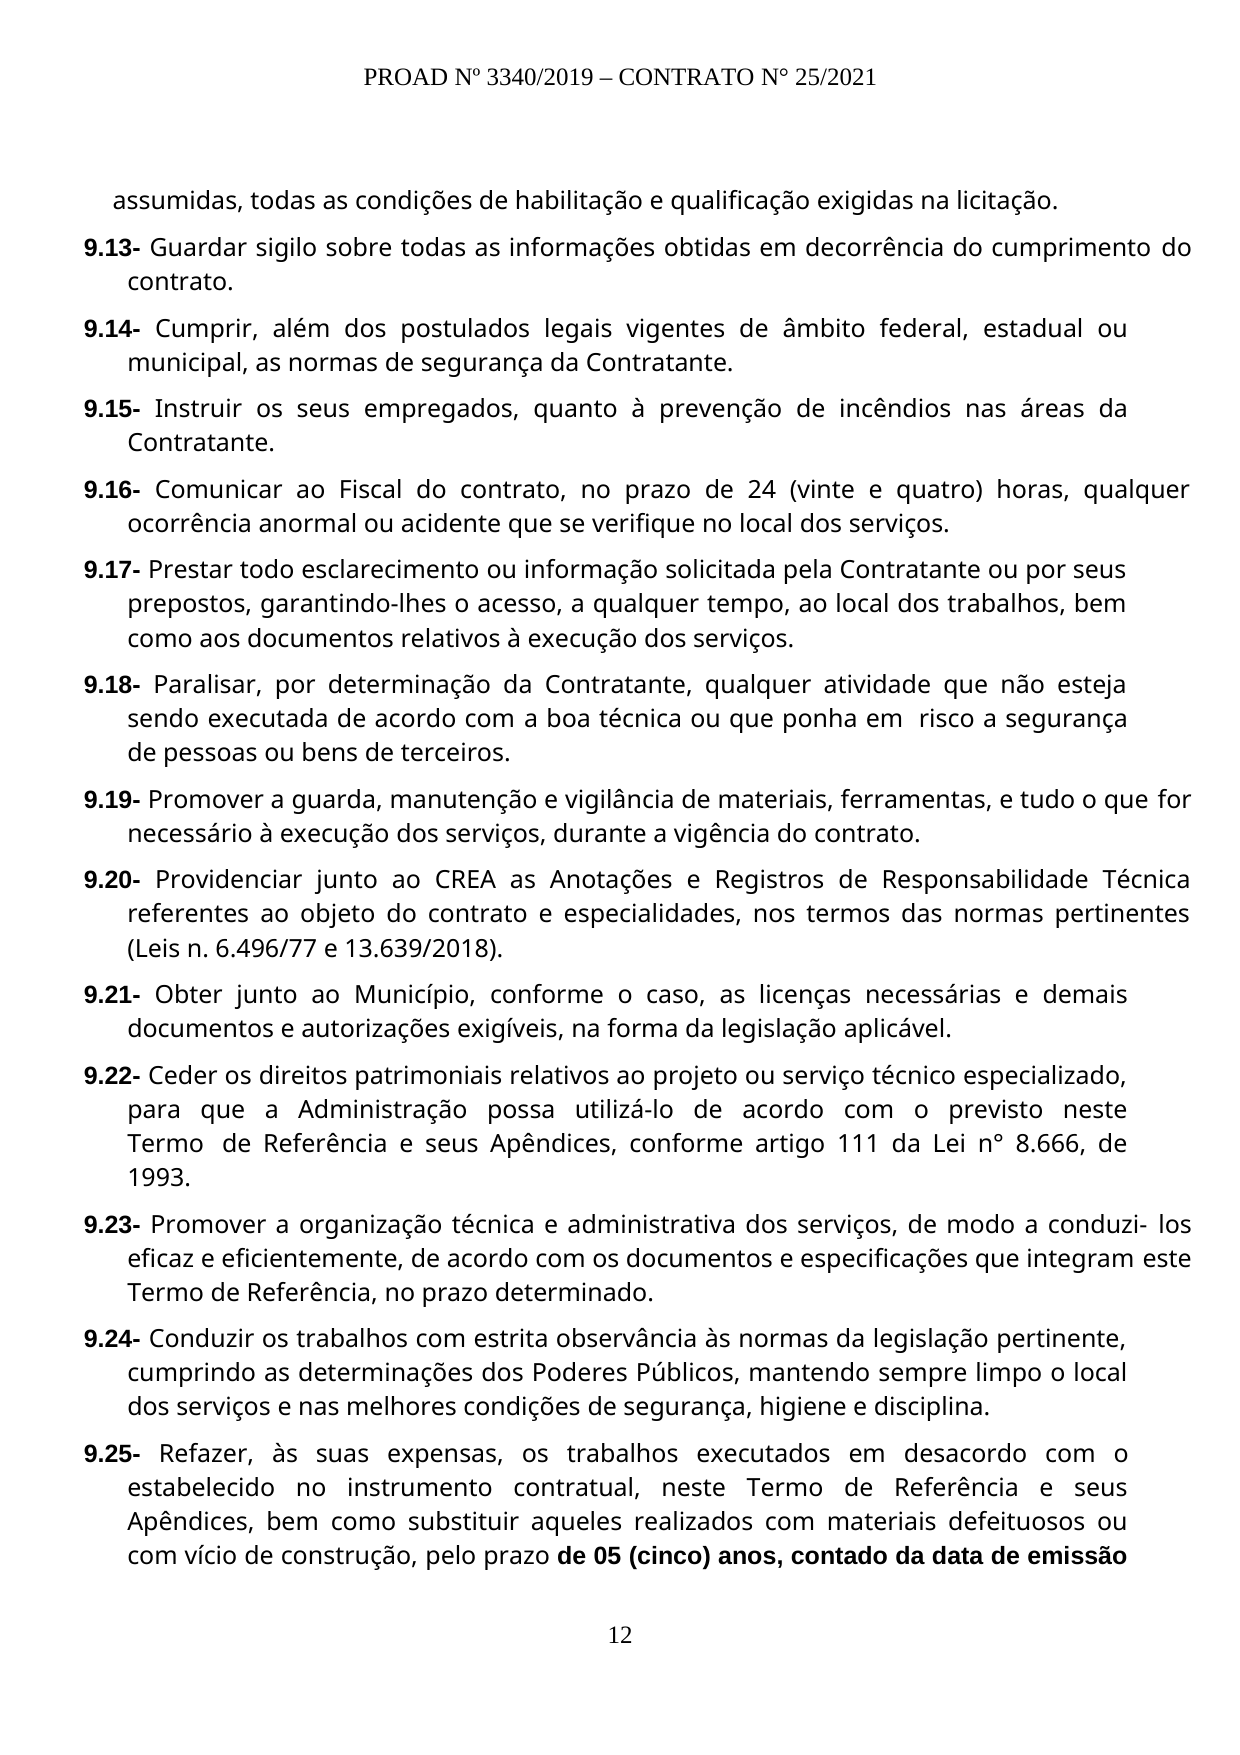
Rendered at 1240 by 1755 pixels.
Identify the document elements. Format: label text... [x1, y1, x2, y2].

list - Conduzir os trabalhos com estrita observância às normas da legislação pertinente, cumprindo as determinações dos Poderes Públicos, mantendo sempre limpo o local dos serviços e nas melhores condições de segurança, higiene e disciplina. [112, 1321, 1128, 1423]
list - Obter junto ao Município, conforme o caso, as licenças necessárias e demais documentos e autorizações exigíveis, na forma da legislação aplicável. [112, 977, 1128, 1045]
list - Paralisar, por determinação da Contratante, qualquer atividade que não esteja sendo executada de acordo com a boa técnica ou que ponha em risco a segurança de pessoas ou bens de terceiros. [112, 667, 1128, 769]
list - Comunicar ao Fiscal do contrato, no prazo de 24 (vinte e quatro) horas, qualquer ocorrência anormal ou acidente que se verifique no local dos serviços. [112, 471, 1192, 539]
text assumidas, todas as condições de habilitação e qualificação exigidas na licitação. [112, 183, 1192, 217]
list - Instruir os seus empregados, quanto à prevenção de incêndios nas áreas da Contratante. [112, 391, 1128, 459]
list - Refazer, às suas expensas, os trabalhos executados em desacordo com o estabelecido no instrumento contratual, neste Termo de Referência e seus Apêndices, bem como substituir aqueles realizados com materiais defeituosos ou com vício de construção, pelo prazo de 05 (cinco) anos, contado da data de emissão do Termo de Recebimento Definitivo, ou a qualquer tempo se constatado pelo fiscal da Contratante. [112, 1436, 1128, 1572]
list - Prestar todo esclarecimento ou informação solicitada pela Contratante ou por seus prepostos, garantindo-lhes o acesso, a qualquer tempo, ao local dos trabalhos, bem como aos documentos relativos à execução dos serviços. [112, 552, 1128, 654]
list - Providenciar junto ao CREA as Anotações e Registros de Responsabilidade Técnica referentes ao objeto do contrato e especialidades, nos termos das normas pertinentes (Leis n. 6.496/77 e 13.639/2018). [112, 862, 1192, 964]
list - Guardar sigilo sobre todas as informações obtidas em decorrência do cumprimento do contrato. [112, 229, 1192, 298]
list - Promover a guarda, manutenção e vigilância de materiais, ferramentas, e tudo o que for necessário à execução dos serviços, durante a vigência do contrato. [112, 781, 1192, 849]
list - Promover a organização técnica e administrativa dos serviços, de modo a conduzi- los eficaz e eficientemente, de acordo com os documentos e especificações que integram este Termo de Referência, no prazo determinado. [112, 1206, 1192, 1308]
list - Cumprir, além dos postulados legais vigentes de âmbito federal, estadual ou municipal, as normas de segurança da Contratante. [112, 310, 1128, 378]
list - Ceder os direitos patrimoniais relativos ao projeto ou serviço técnico especializado, para que a Administração possa utilizá-lo de acordo com o previsto neste Termo de Referência e seus Apêndices, conforme artigo 111 da Lei n° 8.666, de 1993. [112, 1057, 1128, 1194]
